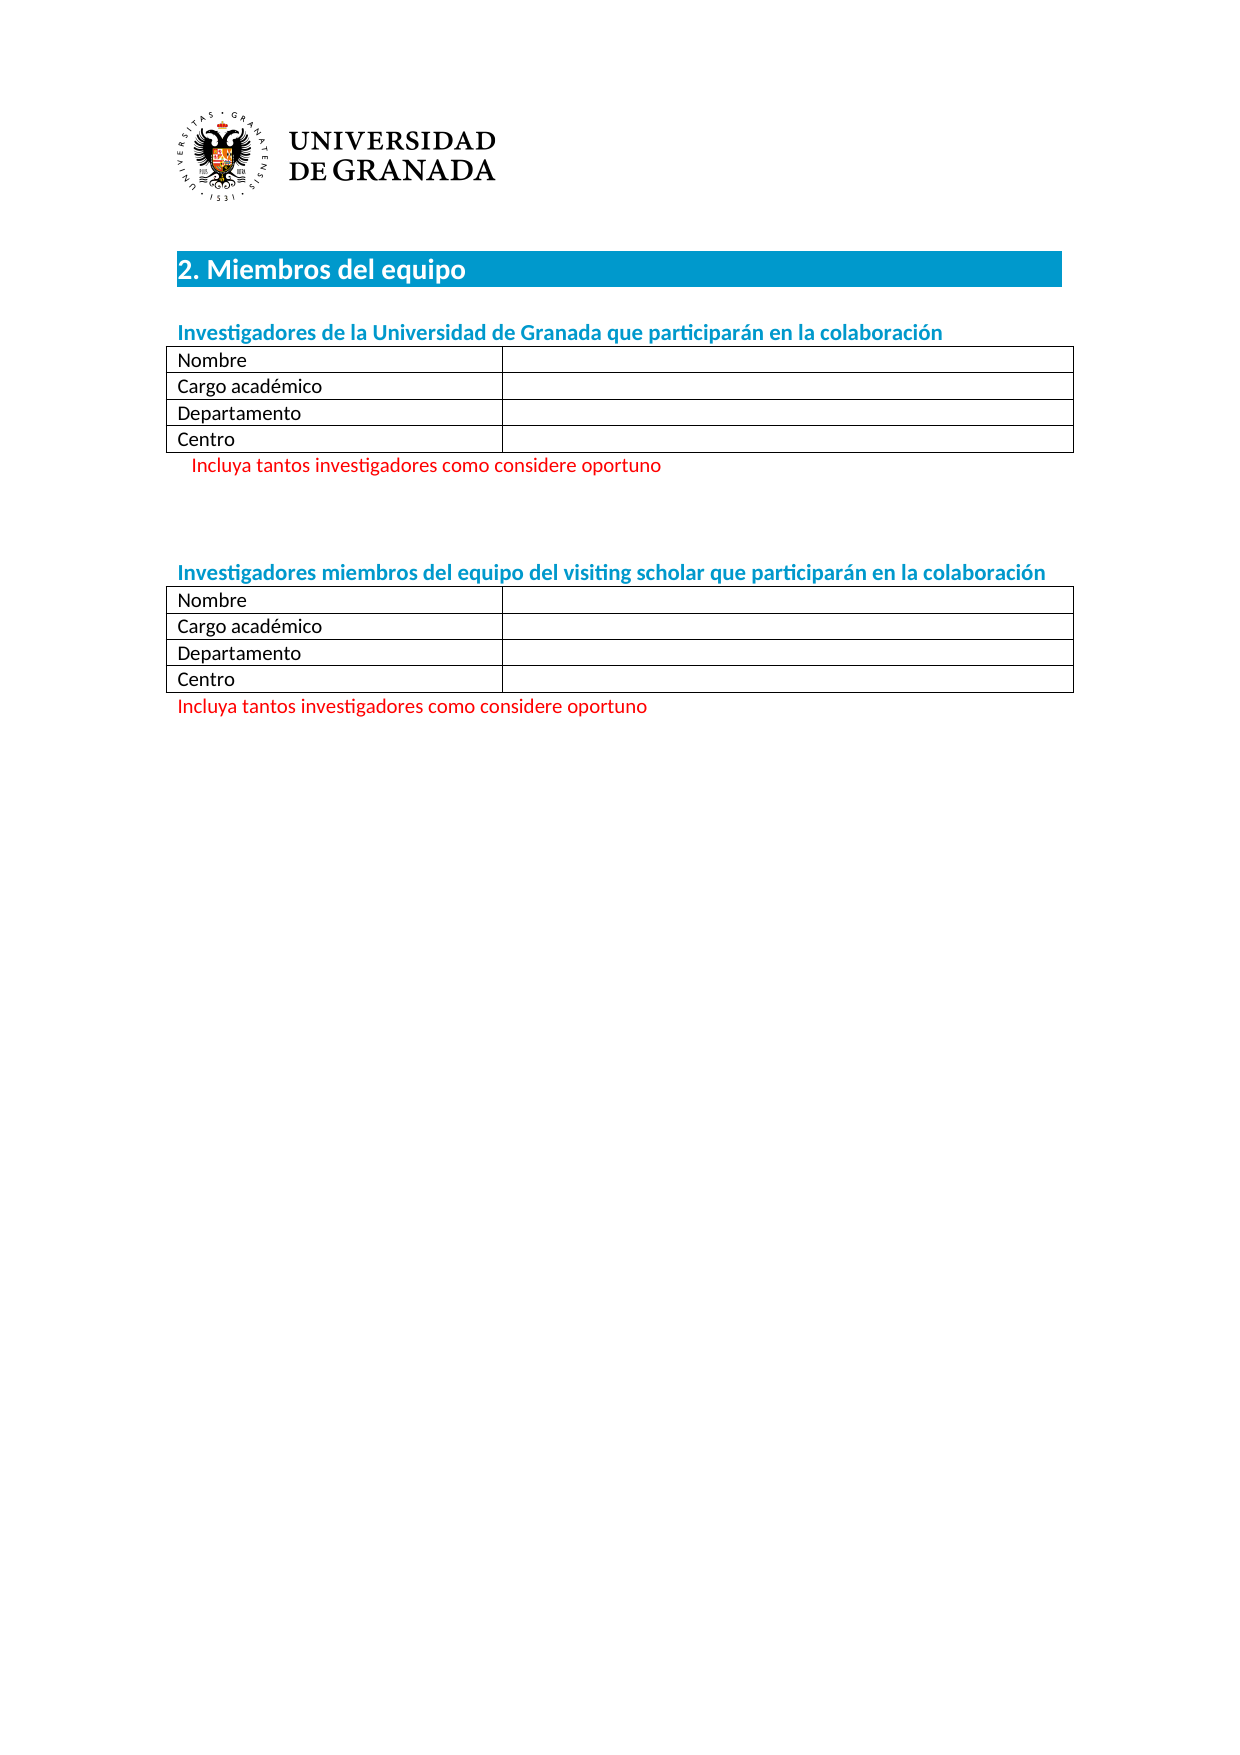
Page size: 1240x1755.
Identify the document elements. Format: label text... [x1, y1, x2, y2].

table_cell [503, 614, 1073, 639]
table_cell Cargo académico [167, 373, 502, 399]
table_cell [503, 347, 1073, 372]
subtitle 2. Miembros del equipo [177, 251, 1062, 287]
table_cell Cargo académico [167, 614, 502, 639]
text Incluya tantos investigadores como considere oportuno [177, 453, 1062, 478]
table_header Investigadores de la Universidad de Granada que participarán en la colaboración [166, 318, 1074, 346]
table_cell [503, 587, 1073, 612]
table_cell Departamento [167, 400, 502, 425]
table_cell [503, 400, 1073, 425]
table_cell Nombre [167, 347, 502, 372]
table_cell [503, 666, 1073, 692]
table_cell Centro [167, 426, 502, 452]
table_cell Departamento [167, 640, 502, 665]
table_cell [503, 373, 1073, 399]
table_cell Centro [167, 666, 502, 692]
table_cell Nombre [167, 587, 502, 612]
table_cell [503, 426, 1073, 452]
table_header Investigadores miembros del equipo del visiting scholar que participarán en la colaboración [166, 558, 1074, 586]
text Incluya tantos investigadores como considere oportuno [177, 693, 1062, 718]
table_cell [503, 640, 1073, 665]
